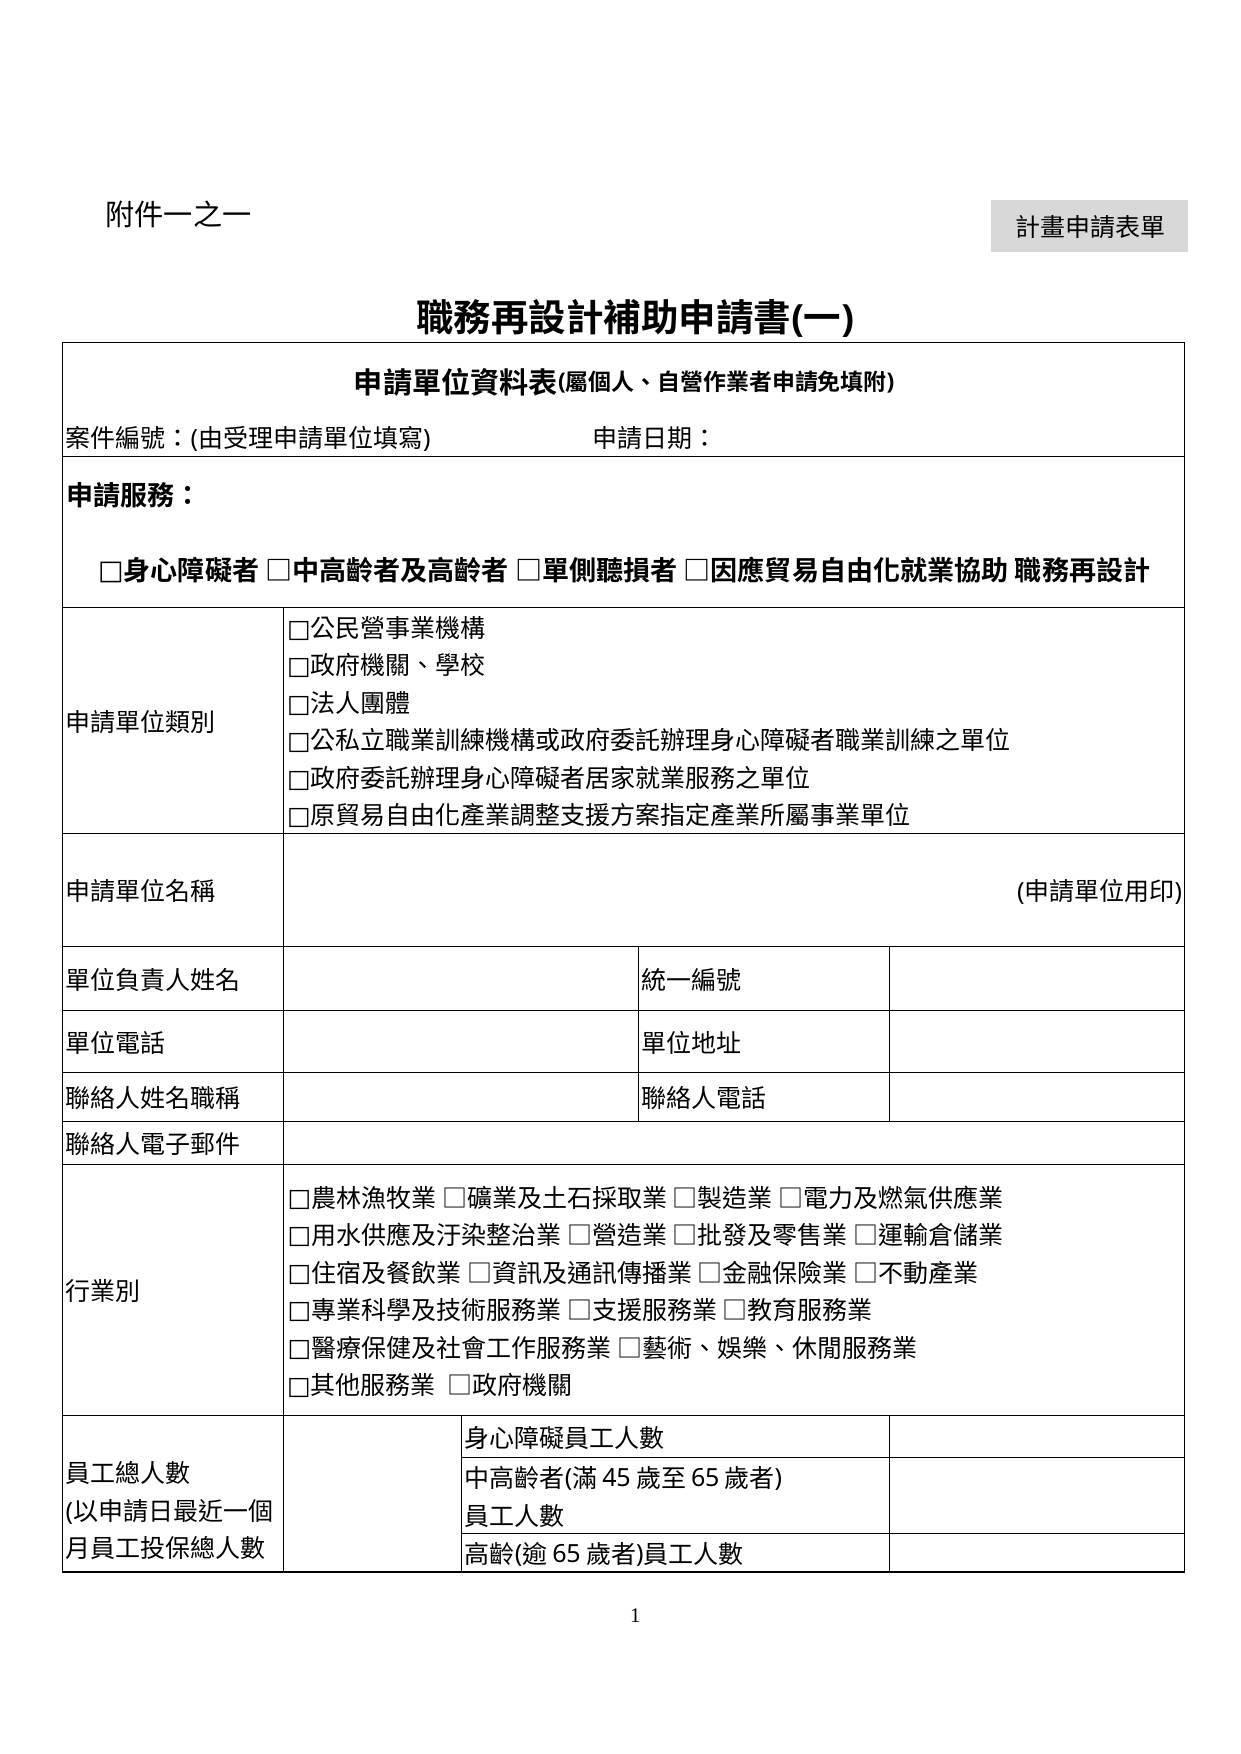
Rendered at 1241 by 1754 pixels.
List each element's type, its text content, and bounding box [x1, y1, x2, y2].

table_cell [284, 1122, 1184, 1164]
table_cell (申請單位用印) [284, 834, 1184, 946]
table_cell 高齡(逾65歲者)員工人數 [462, 1534, 889, 1571]
table_cell 申請單位名稱 [63, 834, 283, 946]
table_cell [890, 947, 1184, 1010]
table_cell 申請單位類別 [63, 608, 283, 833]
table_cell 聯絡人電子郵件 [63, 1122, 283, 1164]
table_cell [890, 1458, 1184, 1533]
table_header 申請單位資料表(屬個人、自營作業者申請免填附) 案件編號：(由受理申請單位填寫) 申請日期： [63, 343, 1184, 456]
table_cell 單位地址 [639, 1011, 889, 1072]
text 附件一之一 [88, 191, 268, 233]
table_cell 申請服務： □身心障礙者 □中高齡者及高齡者 □單側聽損者 □因應貿易自由化就業協助 職務再設計 [63, 457, 1184, 607]
table_cell 中高齡者(滿45歲至65歲者) 員工人數 [462, 1458, 889, 1533]
table_cell 統一編號 [639, 947, 889, 1010]
table_cell 員工總人數 (以申請日最近一個月員工投保總人數計) [63, 1416, 283, 1571]
table_cell 單位負責人姓名 [63, 947, 283, 1010]
table_cell □公民營事業機構 □政府機關、學校 □法人團體 □公私立職業訓練機構或政府委託辦理身心障礙者職業訓練之單位 □政府委託辦理身心障礙者居家就業服務之單位 □原貿易自由化產業調整支援方案指定產業所屬事業單位 [284, 608, 1184, 833]
table_cell 身心障礙員工人數 [462, 1416, 889, 1457]
table_cell 聯絡人電話 [639, 1073, 889, 1121]
table_cell 聯絡人姓名職稱 [63, 1073, 283, 1121]
text 職務再設計補助申請書(一) [177, 287, 1092, 342]
table_cell [890, 1416, 1184, 1457]
table_cell 單位電話 [63, 1011, 283, 1072]
text 計畫申請表單 [1005, 207, 1174, 243]
table_cell [284, 1011, 638, 1072]
table_cell □農林漁牧業 □礦業及土石採取業 □製造業 □電力及燃氣供應業 □用水供應及汙染整治業 □營造業 □批發及零售業 □運輸倉儲業 □住宿及餐飲業 □資訊及通訊傳播業 □金融保險業 □不動產業 □專業科學及技術服務業 □支援服務業 □教育服務業 □醫療保健及社會工作服務業 □藝術、娛樂、休閒服務業 □其他服務業 □政府機關 [284, 1165, 1184, 1415]
table_cell [284, 1416, 461, 1571]
table_cell 行業別 [63, 1165, 283, 1415]
table_cell [284, 947, 638, 1010]
table_cell [890, 1073, 1184, 1121]
table_cell [284, 1073, 638, 1121]
table_cell [890, 1011, 1184, 1072]
table_cell [890, 1534, 1184, 1571]
